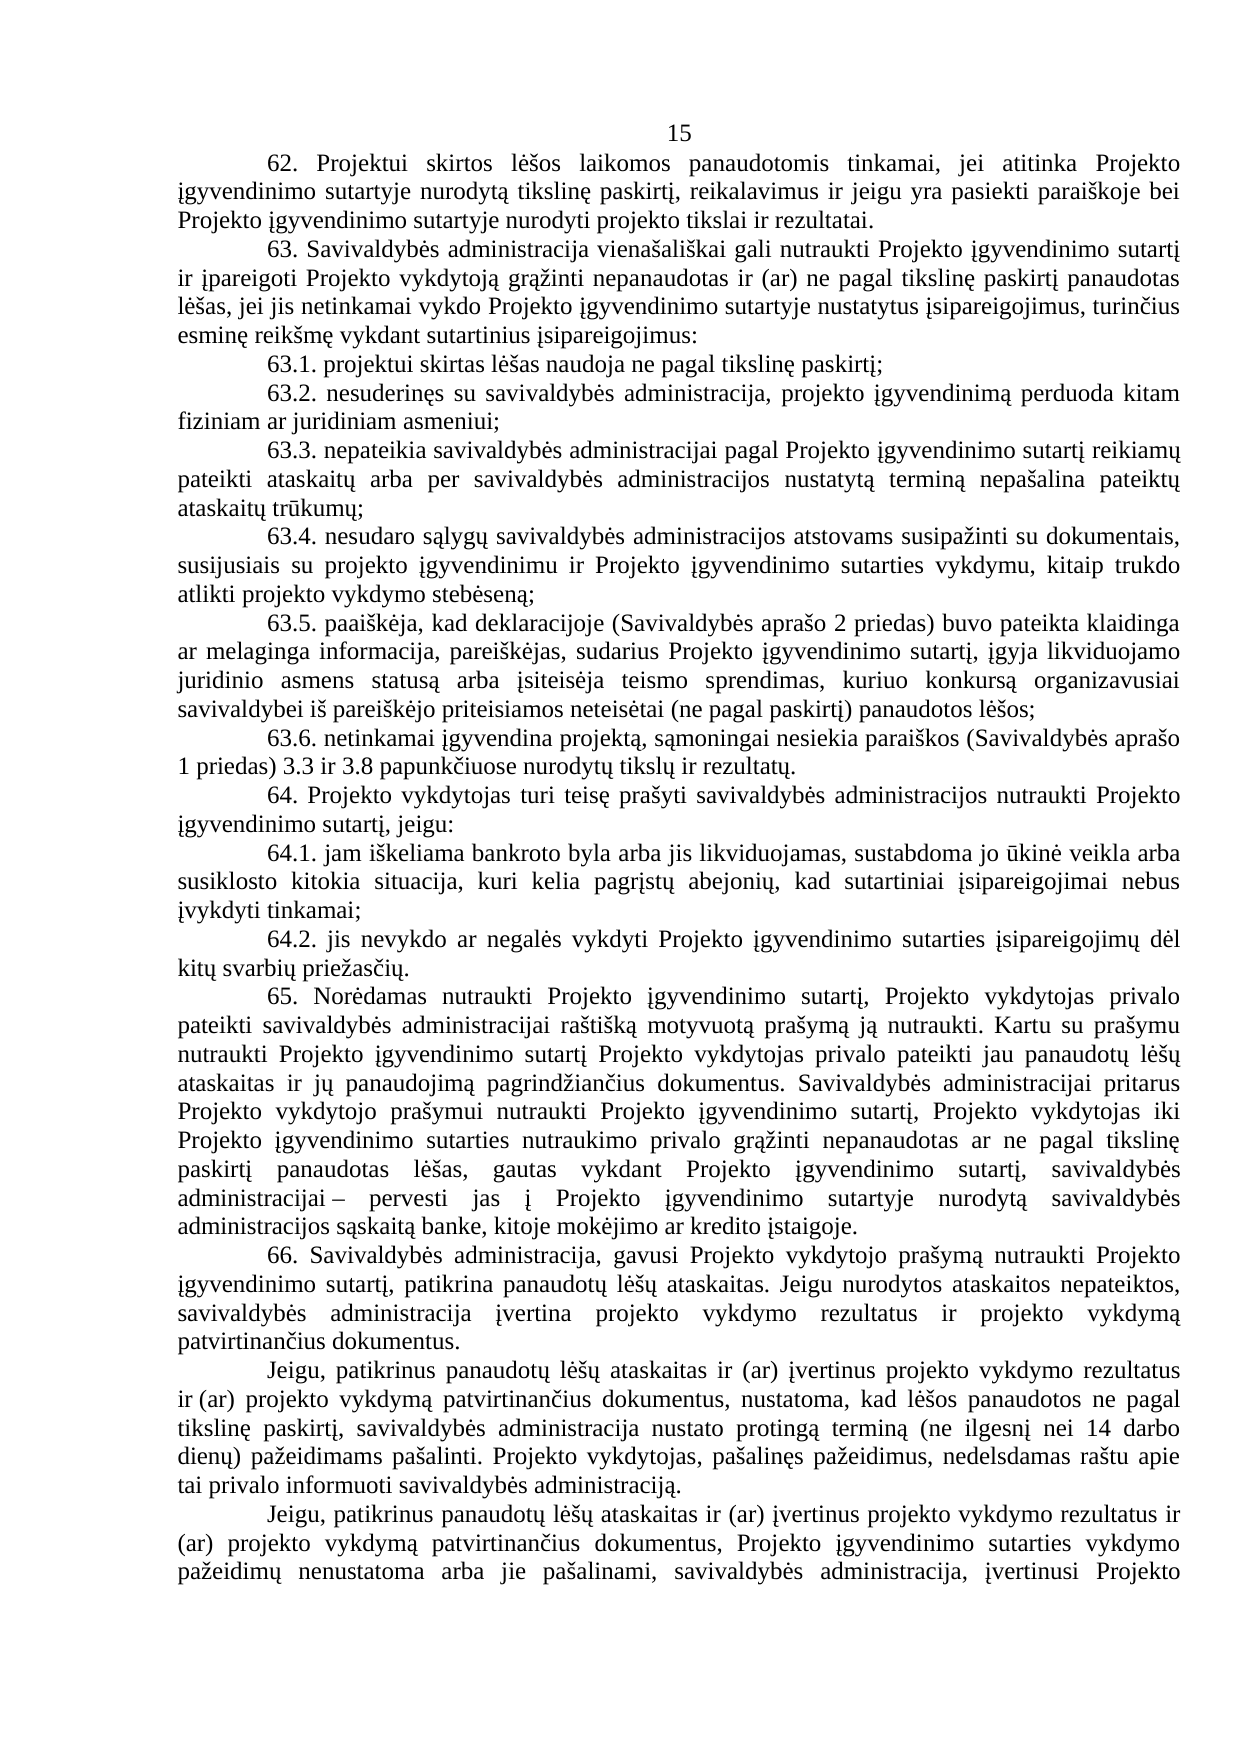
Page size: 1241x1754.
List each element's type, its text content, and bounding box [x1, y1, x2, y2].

text 63.6. netinkamai įgyvendina projektą, sąmoningai nesiekia paraiškos (Savivaldybės aprašo 1 priedas) 3.3 ir 3.8 papunkčiuose nurodytų tikslų ir rezultatų. [177, 723, 1181, 780]
text 63.2. nesuderinęs su savivaldybės administracija, projekto įgyvendinimą perduoda kitam fiziniam ar juridiniam asmeniui; [177, 378, 1181, 435]
text Jeigu, patikrinus panaudotų lėšų ataskaitas ir (ar) įvertinus projekto vykdymo rezultatus ir (ar) projekto vykdymą patvirtinančius dokumentus, nustatoma, kad lėšos panaudotos ne pagal tikslinę paskirtį, savivaldybės administracija nustato protingą terminą (ne ilgesnį nei 14 darbo dienų) pažeidimams pašalinti. Projekto vykdytojas, pašalinęs pažeidimus, nedelsdamas raštu apie tai privalo informuoti savivaldybės administraciją. [177, 1355, 1181, 1499]
text 63.5. paaiškėja, kad deklaracijoje (Savivaldybės aprašo 2 priedas) buvo pateikta klaidinga ar melaginga informacija, pareiškėjas, sudarius Projekto įgyvendinimo sutartį, įgyja likviduojamo juridinio asmens statusą arba įsiteisėja teismo sprendimas, kuriuo konkursą organizavusiai savivaldybei iš pareiškėjo priteisiamos neteisėtai (ne pagal paskirtį) panaudotos lėšos; [177, 608, 1181, 723]
text 64. Projekto vykdytojas turi teisę prašyti savivaldybės administracijos nutraukti Projekto įgyvendinimo sutartį, jeigu: [177, 780, 1181, 838]
text 65. Norėdamas nutraukti Projekto įgyvendinimo sutartį, Projekto vykdytojas privalo pateikti savivaldybės administracijai raštišką motyvuotą prašymą ją nutraukti. Kartu su prašymu nutraukti Projekto įgyvendinimo sutartį Projekto vykdytojas privalo pateikti jau panaudotų lėšų ataskaitas ir jų panaudojimą pagrindžiančius dokumentus. Savivaldybės administracijai pritarus Projekto vykdytojo prašymui nutraukti Projekto įgyvendinimo sutartį, Projekto vykdytojas iki Projekto įgyvendinimo sutarties nutraukimo privalo grąžinti nepanaudotas ar ne pagal tikslinę paskirtį panaudotas lėšas, gautas vykdant Projekto įgyvendinimo sutartį, savivaldybės administracijai – pervesti jas į Projekto įgyvendinimo sutartyje nurodytą savivaldybės administracijos sąskaitą banke, kitoje mokėjimo ar kredito įstaigoje. [177, 981, 1181, 1240]
text 66. Savivaldybės administracija, gavusi Projekto vykdytojo prašymą nutraukti Projekto įgyvendinimo sutartį, patikrina panaudotų lėšų ataskaitas. Jeigu nurodytos ataskaitos nepateiktos, savivaldybės administracija įvertina projekto vykdymo rezultatus ir projekto vykdymą patvirtinančius dokumentus. [177, 1240, 1181, 1355]
text 63. Savivaldybės administracija vienašališkai gali nutraukti Projekto įgyvendinimo sutartį ir įpareigoti Projekto vykdytoją grąžinti nepanaudotas ir (ar) ne pagal tikslinę paskirtį panaudotas lėšas, jei jis netinkamai vykdo Projekto įgyvendinimo sutartyje nustatytus įsipareigojimus, turinčius esminę reikšmę vykdant sutartinius įsipareigojimus: [177, 234, 1181, 349]
text 63.3. nepateikia savivaldybės administracijai pagal Projekto įgyvendinimo sutartį reikiamų pateikti ataskaitų arba per savivaldybės administracijos nustatytą terminą nepašalina pateiktų ataskaitų trūkumų; [177, 435, 1181, 521]
text 63.4. nesudaro sąlygų savivaldybės administracijos atstovams susipažinti su dokumentais, susijusiais su projekto įgyvendinimu ir Projekto įgyvendinimo sutarties vykdymu, kitaip trukdo atlikti projekto vykdymo stebėseną; [177, 521, 1181, 608]
text 63.1. projektui skirtas lėšas naudoja ne pagal tikslinę paskirtį; [177, 349, 1181, 378]
text 64.2. jis nevykdo ar negalės vykdyti Projekto įgyvendinimo sutarties įsipareigojimų dėl kitų svarbių priežasčių. [177, 924, 1181, 981]
text Jeigu, patikrinus panaudotų lėšų ataskaitas ir (ar) įvertinus projekto vykdymo rezultatus ir (ar) projekto vykdymą patvirtinančius dokumentus, Projekto įgyvendinimo sutarties vykdymo pažeidimų nenustatoma arba jie pašalinami, savivaldybės administracija, įvertinusi Projekto [177, 1499, 1181, 1585]
text 64.1. jam iškeliama bankroto byla arba jis likviduojamas, sustabdoma jo ūkinė veikla arba susiklosto kitokia situacija, kuri kelia pagrįstų abejonių, kad sutartiniai įsipareigojimai nebus įvykdyti tinkamai; [177, 838, 1181, 924]
text 62. Projektui skirtos lėšos laikomos panaudotomis tinkamai, jei atitinka Projekto įgyvendinimo sutartyje nurodytą tikslinę paskirtį, reikalavimus ir jeigu yra pasiekti paraiškoje bei Projekto įgyvendinimo sutartyje nurodyti projekto tikslai ir rezultatai. [177, 148, 1181, 234]
